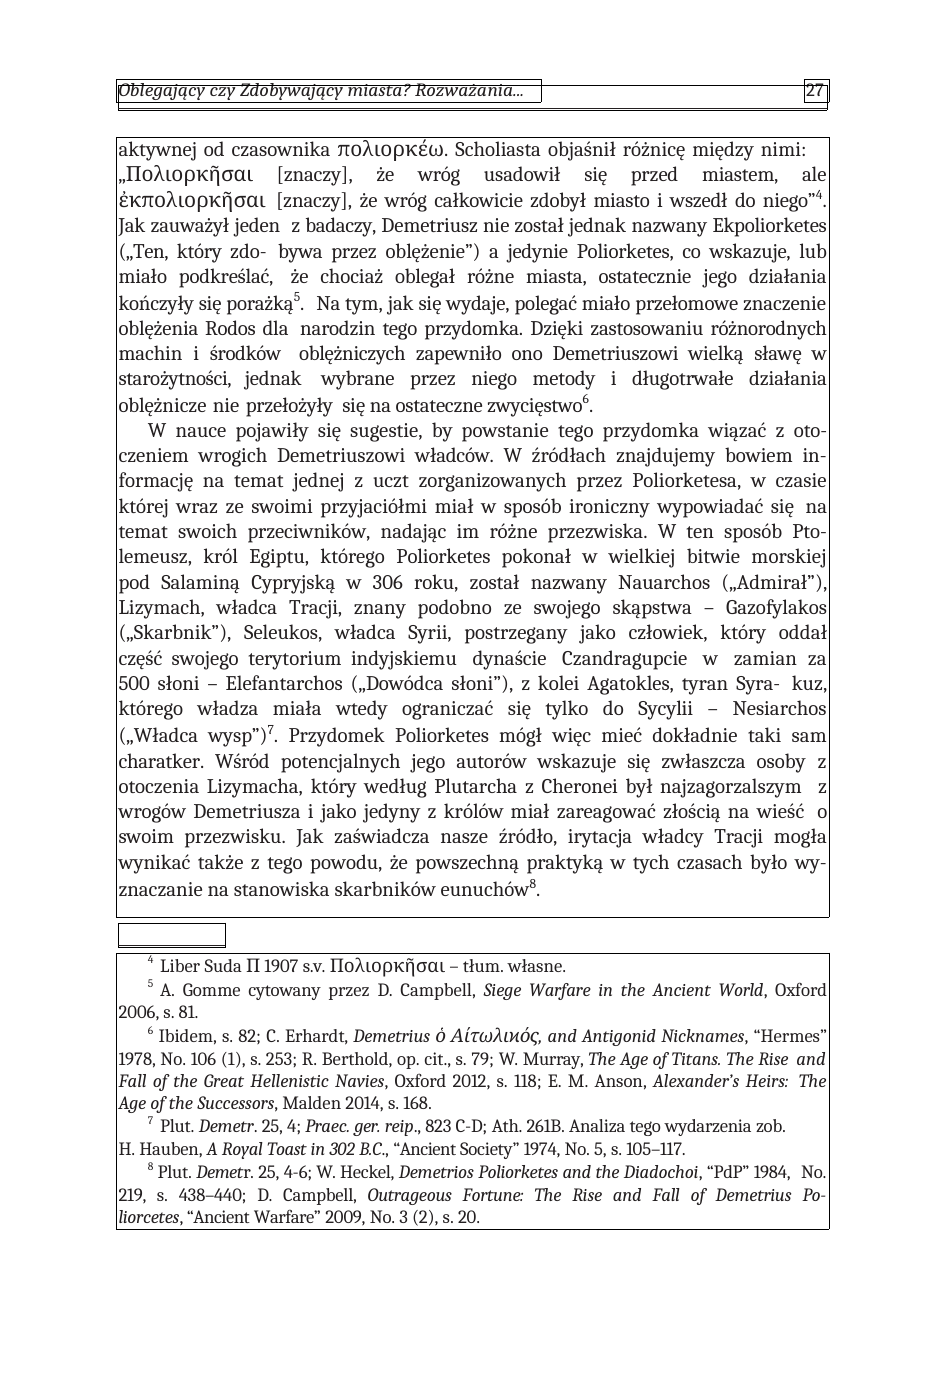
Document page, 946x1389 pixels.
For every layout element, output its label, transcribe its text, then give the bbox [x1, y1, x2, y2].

text 27 [806, 80, 829, 101]
text 4 Liber Suda Π 1907 s.v. Πολιορκῆσαι – tłum. własne. [148, 954, 829, 977]
text aktywnej od czasownika πολιορκέω. Scholiasta objaśnił różnicę między nimi: [118, 138, 829, 161]
text 5 A. Gomme cytowany przez D. Campbell, Siege Warfare in the Ancient World, Oxford 2006, s. 81. [118, 977, 827, 1023]
text 8 Plut. Demetr. 25, 4-6; W. Heckel, Demetrios Poliorketes and the Diadochoi, “PdP” 1984, No. 219, s. 438–440; D. Campbell, Outrageous Fortune: The Rise and Fall of Demetrius Po- liorcetes, “Ancient Warfare” 2009, No. 3 (2), s. 20. [118, 1160, 827, 1228]
text [118, 80, 541, 85]
text H. Hauben, A Royal Toast in 302 B.C., “Ancient Society” 1974, No. 5, s. 105–117. [118, 1138, 829, 1160]
text 6 Ibidem, s. 82; C. Erhardt, Demetrius ὁ Αίτωλιϰός, and Antigonid Nicknames, “Hermes” 1978, No. 106 (1), s. 253; R. Berthold, op. cit., s. 79; W. Murray, The Age of Titans. The Rise and Fall of the Great Hellenistic Navies, Oxford 2012, s. 118; E. M. Anson, Alexander’s Heirs: The Age of the Successors, Malden 2014, s. 168. [118, 1024, 827, 1114]
text Oblegający czy Zdobywający miasta? Rozważania... [119, 86, 541, 101]
text „Πολιορκῆσαι [znaczy], że wróg usadowił się przed miastem, ale ἐκπολιορκῆσαι [znaczy], że wróg całkowicie zdobył miasto i wszedł do niego”4. Jak zauważył jeden z badaczy, Demetriusz nie został jednak nazwany Ekpoliorketes („Ten, który zdo- bywa przez oblężenie”) a jedynie Poliorketes, co wskazuje, lub miało podkreślać, że chociaż oblegał różne miasta, ostatecznie jego działania kończyły się porażką5. Na tym, jak się wydaje, polegać miało przełomowe znaczenie oblężenia Rodos dla narodzin tego przydomka. Dzięki zastosowaniu różnorodnych machin i środków oblężniczych zapewniło ono Demetriuszowi wielką sławę w starożytności, jednak wybrane przez niego metody i długotrwałe działania oblężnicze nie przełożyły się na ostateczne zwycięstwo6. [118, 162, 827, 417]
text 7 Plut. Demetr. 25, 4; Praec. ger. reip., 823 C-D; Ath. 261B. Analiza tego wydarzenia zob. [148, 1115, 829, 1137]
text W nauce pojawiły się sugestie, by powstanie tego przydomka wiązać z oto- czeniem wrogich Demetriuszowi władców. W źródłach znajdujemy bowiem in- formację na temat jednej z uczt zorganizowanych przez Poliorketesa, w czasie której wraz ze swoimi przyjaciółmi miał w sposób ironiczny wypowiadać się na temat swoich przeciwników, nadając im różne przezwiska. W ten sposób Pto- lemeusz, król Egiptu, którego Poliorketes pokonał w wielkiej bitwie morskiej pod Salaminą Cypryjską w 306 roku, został nazwany Nauarchos („Admirał”), Lizymach, władca Tracji, znany podobno ze swojego skąpstwa – Gazofylakos („Skarbnik”), Seleukos, władca Syrii, postrzegany jako człowiek, który oddał część swojego terytorium indyjskiemu dynaście Czandragupcie w zamian za 500 słoni – Elefantarchos („Dowódca słoni”), z kolei Agatokles, tyran Syra- kuz, którego władza miała wtedy ograniczać się tylko do Sycylii – Nesiarchos („Władca wysp”)7. Przydomek Poliorketes mógł więc mieć dokładnie taki sam charatker. Wśród potencjalnych jego autorów wskazuje się zwłaszcza osoby z otoczenia Lizymacha, który według Plutarcha z Cheronei był najzagorzalszym z wrogów Demetriusza i jako jedyny z królów miał zareagować złością na wieść o swoim przezwisku. Jak zaświadcza nasze źródło, irytacja władcy Tracji mogła wynikać także z tego powodu, że powszechną praktyką w tych czasach było wy- znaczanie na stanowiska skarbników eunuchów8. [118, 418, 827, 901]
